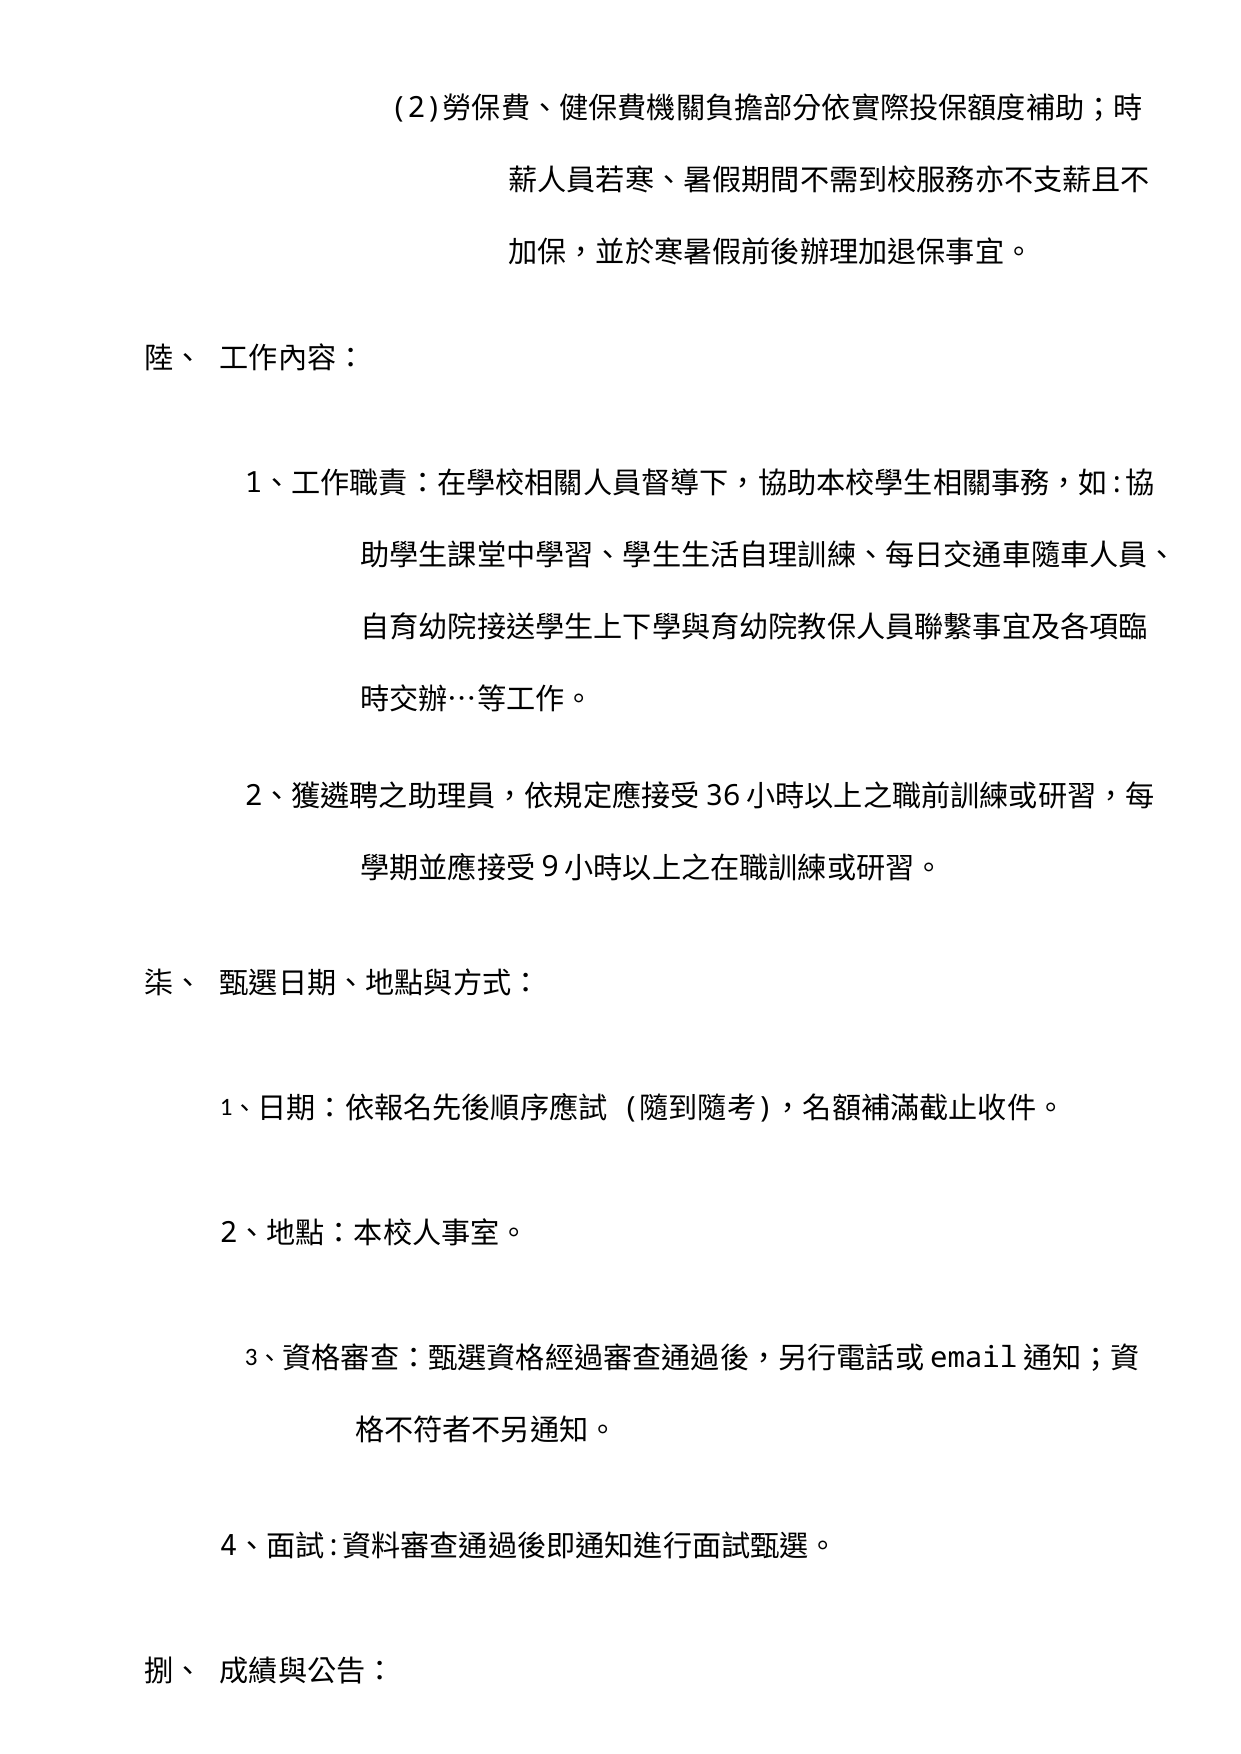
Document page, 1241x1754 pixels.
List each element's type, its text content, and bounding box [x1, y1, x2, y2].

list 獲遴聘之助理員，依規定應接受36小時以上之職前訓練或研習，每學期並應接受9小時以上之在職訓練或研習。 [244, 752, 1165, 886]
list 工作內容： [144, 314, 1165, 377]
list 面試:資料審查通過後即通知進行面試甄選。 [219, 1502, 1165, 1564]
list 資格審查：甄選資格經過審查通過後，另行電話或email通知；資格不符者不另通知。 [244, 1314, 1165, 1449]
list 工作職責：在學校相關人員督導下，協助本校學生相關事務，如:協助學生課堂中學習、學生生活自理訓練、每日交通車隨車人員、自育幼院接送學生上下學與育幼院教保人員聯繫事宜及各項臨時交辦…等工作。 [244, 439, 1165, 718]
list 成績與公告： [144, 1627, 1165, 1689]
list 甄選日期、地點與方式： [144, 939, 1165, 1002]
list 勞保費、健保費機關負擔部分依實際投保額度補助；時薪人員若寒、暑假期間不需到校服務亦不支薪且不加保，並於寒暑假前後辦理加退保事宜。 [390, 64, 1165, 271]
list 日期：依報名先後順序應試 (隨到隨考)，名額補滿截止收件。 [219, 1064, 1165, 1127]
list 地點：本校人事室。 [219, 1189, 1165, 1252]
